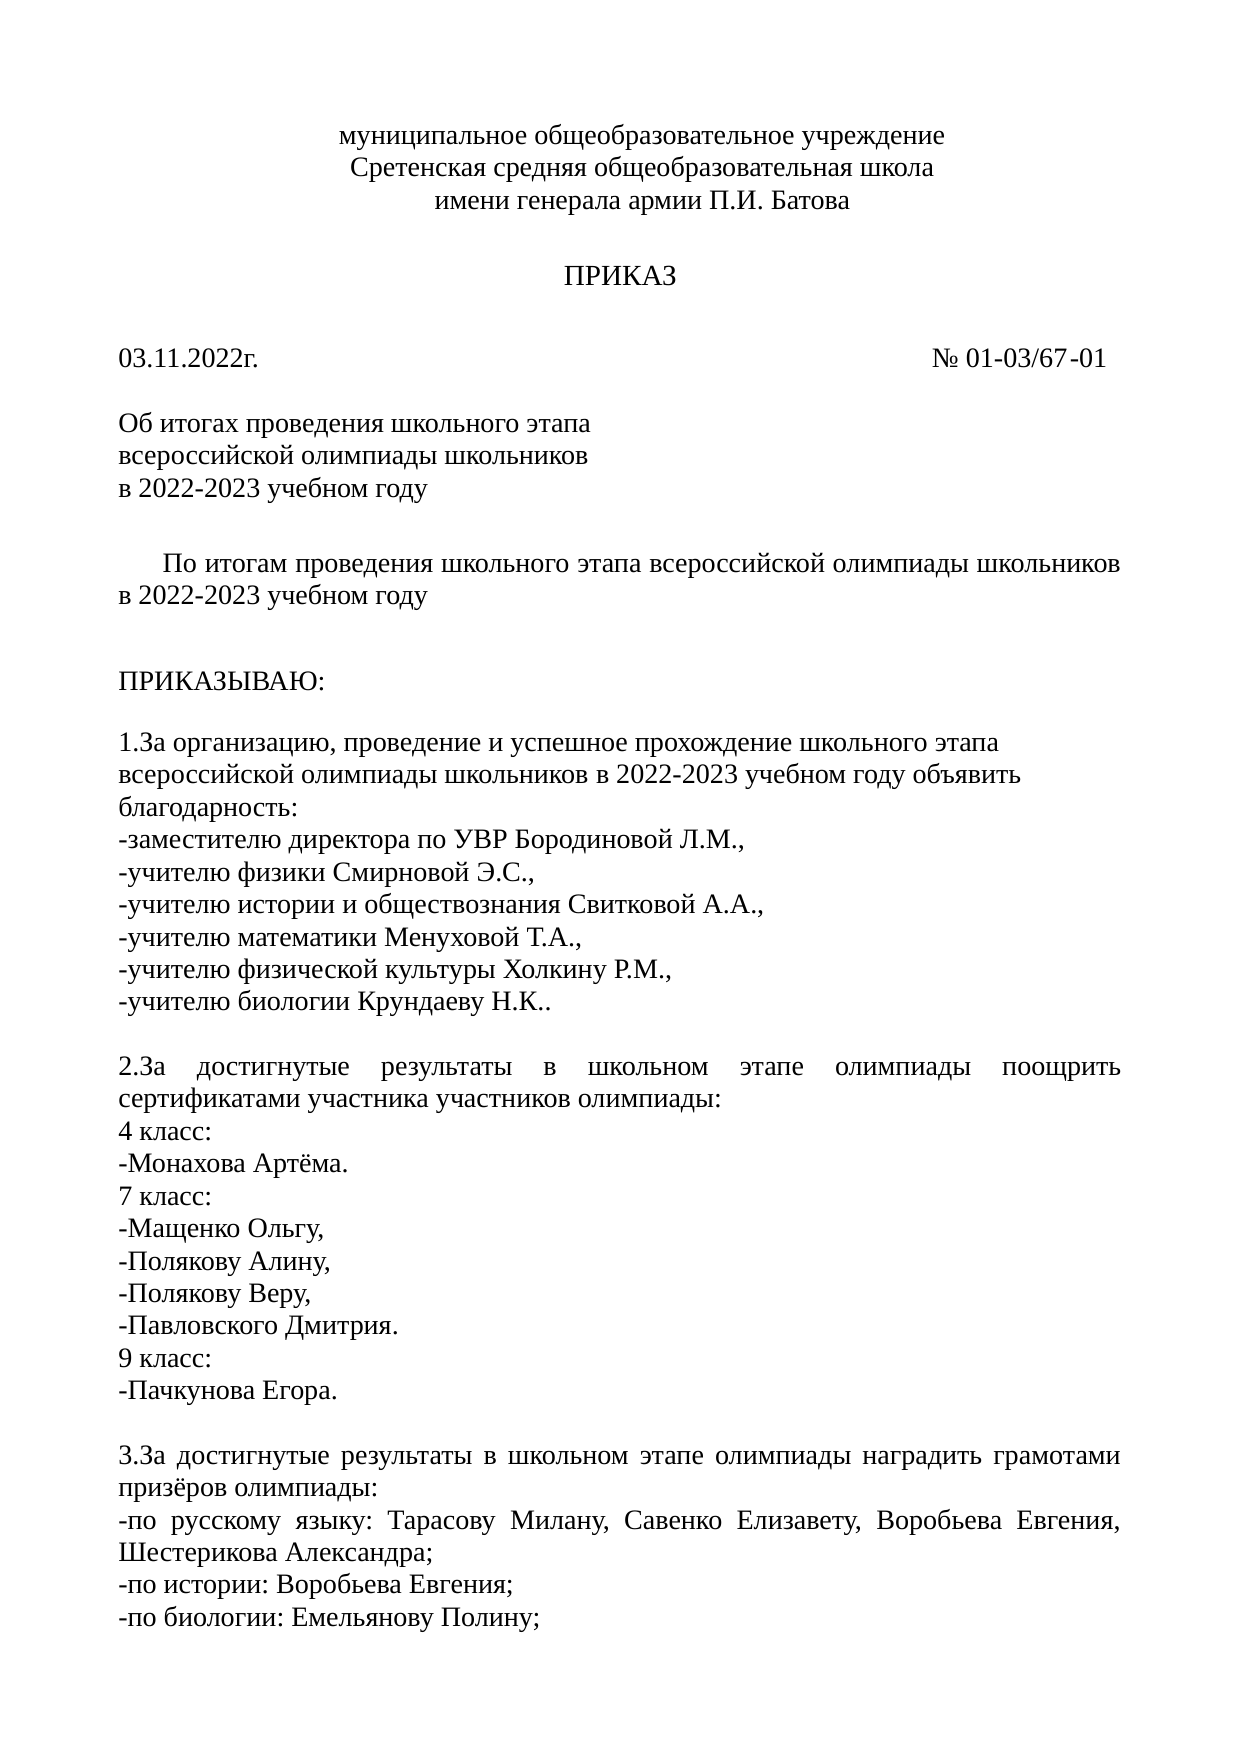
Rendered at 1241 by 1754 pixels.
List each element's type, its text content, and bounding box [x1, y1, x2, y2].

text 1.За организацию, проведение и успешное прохождение школьного этапа всероссийской олимпиады школьников в 2022-2023 учебном году объявить благодарность: [118, 725, 1122, 822]
text Сретенская средняя общеобразовательная школа [118, 151, 1122, 183]
text -учителю математики Менуховой Т.А., [118, 919, 1122, 952]
text -по биологии: Емельянову Полину; [118, 1600, 1122, 1632]
text -заместителю директора по УВР Бородиновой Л.М., [118, 822, 1122, 855]
text -Полякову Алину, [118, 1243, 1122, 1276]
text в 2022-2023 учебном году [118, 471, 1122, 503]
text -по русскому языку: Тарасову Милану, Савенко Елизавету, Воробьева Евгения, Шестерикова Александра; [118, 1503, 1122, 1567]
text ПРИКАЗ [118, 258, 1122, 292]
text 3.За достигнутые результаты в школьном этапе олимпиады наградить грамотами призёров олимпиады: [118, 1438, 1122, 1503]
text ПРИКАЗЫВАЮ: [118, 664, 1122, 696]
text По итогам проведения школьного этапа всероссийской олимпиады школьников в 2022-2023 учебном году [118, 546, 1122, 611]
text 2.За достигнутые результаты в школьном этапе олимпиады поощрить сертификатами участника участников олимпиады: [118, 1049, 1122, 1114]
text -учителю истории и обществознания Свитковой А.А., [118, 887, 1122, 919]
text -по истории: Воробьева Евгения; [118, 1567, 1122, 1600]
text 9 класс: [118, 1341, 1122, 1373]
text -учителю биологии Крундаеву Н.К.. [118, 984, 1122, 1017]
text 4 класс: [118, 1114, 1122, 1146]
text всероссийской олимпиады школьников [118, 438, 1122, 471]
text муниципальное общеобразовательное учреждение [118, 118, 1122, 151]
text 7 класс: [118, 1179, 1122, 1211]
text -учителю физической культуры Холкину Р.М., [118, 952, 1122, 984]
text Об итогах проведения школьного этапа [118, 406, 1122, 438]
text 03.11.2022г. № 01-03/67-01 [118, 341, 1122, 374]
text -Монахова Артёма. [118, 1146, 1122, 1179]
text -Павловского Дмитрия. [118, 1308, 1122, 1341]
text -Пачкунова Егора. [118, 1373, 1122, 1406]
text имени генерала армии П.И. Батова [118, 183, 1122, 215]
text -Мащенко Ольгу, [118, 1211, 1122, 1243]
text -Полякову Веру, [118, 1276, 1122, 1308]
text -учителю физики Смирновой Э.С., [118, 855, 1122, 887]
